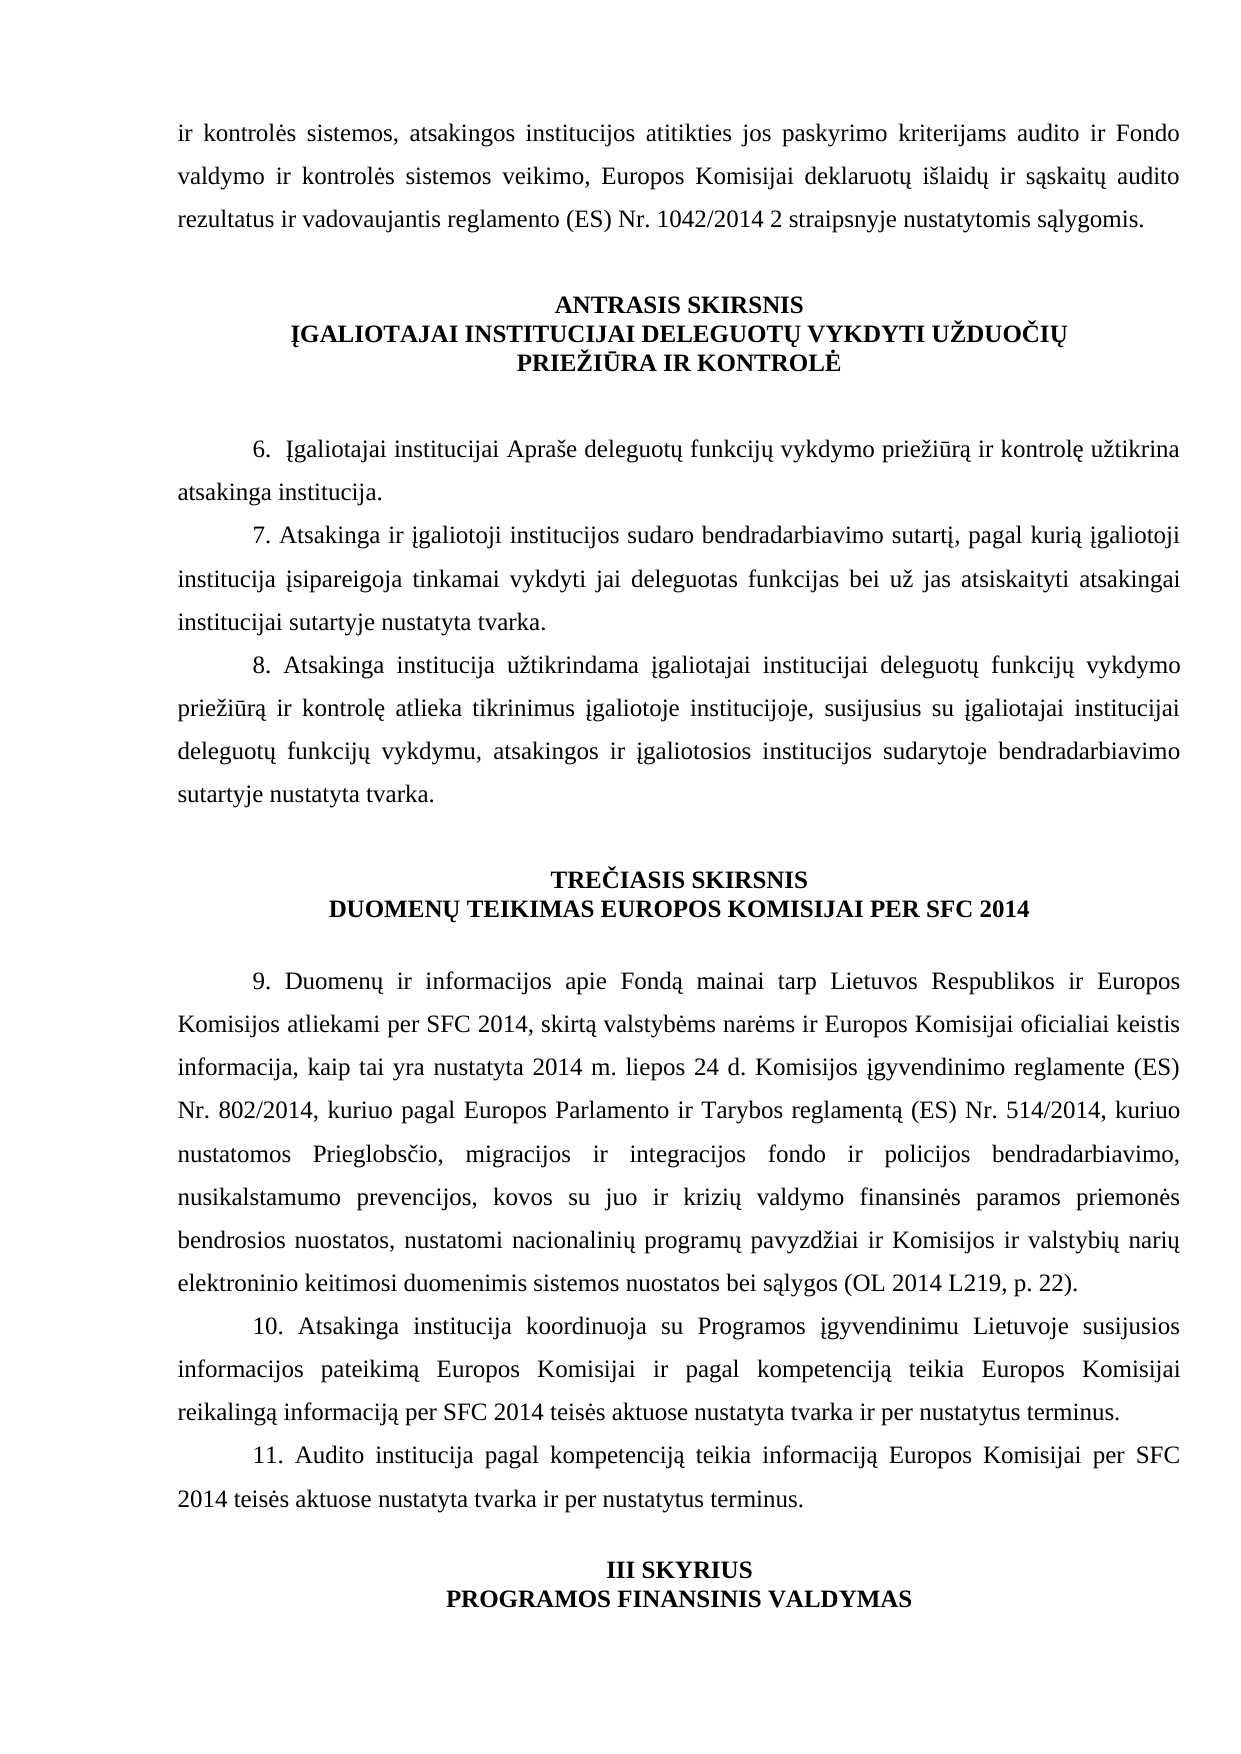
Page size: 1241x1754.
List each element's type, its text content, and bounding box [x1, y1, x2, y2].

text 8. Atsakinga institucija užtikrindama įgaliotajai institucijai deleguotų funkcijų vykdymo priežiūrą ir kontrolę atlieka tikrinimus įgaliotoje institucijoje, susijusius su įgaliotajai institucijai deleguotų funkcijų vykdymu, atsakingos ir įgaliotosios institucijos sudarytoje bendradarbiavimo sutartyje nustatyta tvarka. [177, 650, 1181, 808]
text 6. Įgaliotajai institucijai Apraše deleguotų funkcijų vykdymo priežiūrą ir kontrolę užtikrina atsakinga institucija. [177, 434, 1181, 506]
text 9. Duomenų ir informacijos apie Fondą mainai tarp Lietuvos Respublikos ir Europos Komisijos atliekami per SFC 2014, skirtą valstybėms narėms ir Europos Komisijai oficialiai keistis informacija, kaip tai yra nustatyta 2014 m. liepos 24 d. Komisijos įgyvendinimo reglamente (ES) Nr. 802/2014, kuriuo pagal Europos Parlamento ir Tarybos reglamentą (ES) Nr. 514/2014, kuriuo nustatomos Prieglobsčio, migracijos ir integracijos fondo ir policijos bendradarbiavimo, nusikalstamumo prevencijos, kovos su juo ir krizių valdymo finansinės paramos priemonės bendrosios nuostatos, nustatomi nacionalinių programų pavyzdžiai ir Komisijos ir valstybių narių elektroninio keitimosi duomenimis sistemos nuostatos bei sąlygos (OL 2014 L219, p. 22). [177, 966, 1181, 1297]
text PROGRAMOS FINANSINIS VALDYMAS [177, 1584, 1181, 1613]
text TREČIASIS SKIRSNIS [177, 866, 1181, 894]
text III SKYRIUS [177, 1556, 1181, 1584]
text PRIEŽIŪRA IR KONTROLĖ [177, 348, 1181, 377]
text ir kontrolės sistemos, atsakingos institucijos atitikties jos paskyrimo kriterijams audito ir Fondo valdymo ir kontrolės sistemos veikimo, Europos Komisijai deklaruotų išlaidų ir sąskaitų audito rezultatus ir vadovaujantis reglamento (ES) Nr. 1042/2014 2 straipsnyje nustatytomis sąlygomis. [177, 118, 1181, 233]
text 10. Atsakinga institucija koordinuoja su Programos įgyvendinimu Lietuvoje susijusios informacijos pateikimą Europos Komisijai ir pagal kompetenciją teikia Europos Komisijai reikalingą informaciją per SFC 2014 teisės aktuose nustatyta tvarka ir per nustatytus terminus. [177, 1311, 1181, 1426]
text 7. Atsakinga ir įgaliotoji institucijos sudaro bendradarbiavimo sutartį, pagal kurią įgaliotoji institucija įsipareigoja tinkamai vykdyti jai deleguotas funkcijas bei už jas atsiskaityti atsakingai institucijai sutartyje nustatyta tvarka. [177, 521, 1181, 636]
text ĮGALIOTAJAI INSTITUCIJAI DELEGUOTŲ VYKDYTI UŽDUOČIŲ [177, 319, 1181, 348]
text DUOMENŲ TEIKIMAS EUROPOS KOMISIJAI PER SFC 2014 [177, 894, 1181, 923]
text ANTRASIS SKIRSNIS [177, 291, 1181, 319]
text 11. Audito institucija pagal kompetenciją teikia informaciją Europos Komisijai per SFC 2014 teisės aktuose nustatyta tvarka ir per nustatytus terminus. [177, 1441, 1181, 1512]
